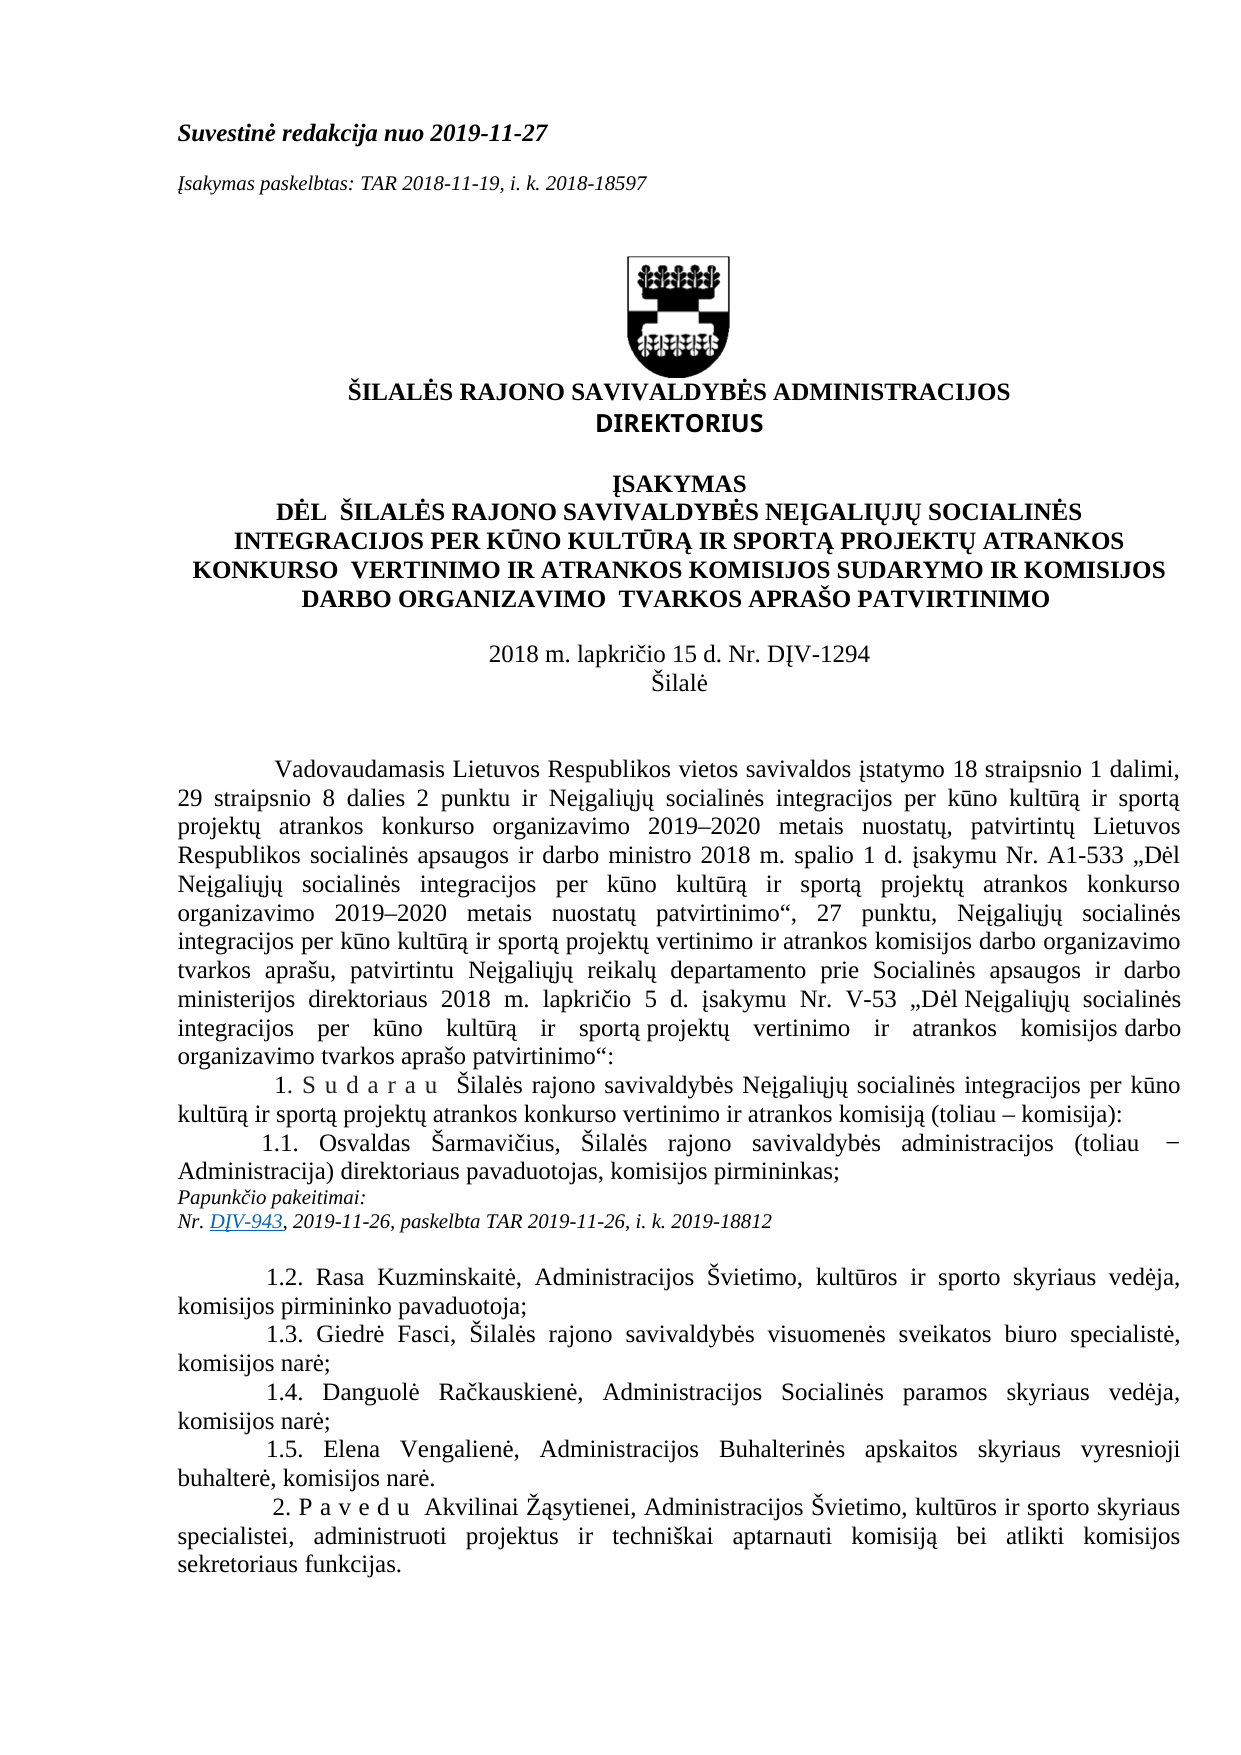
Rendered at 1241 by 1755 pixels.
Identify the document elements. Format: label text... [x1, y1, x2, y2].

text Papunkčio pakeitimai: [177, 1185, 1181, 1209]
text Šilalė [177, 668, 1181, 696]
text Įsakymas paskelbtas: TAR 2018-11-19, i. k. 2018-18597 [177, 171, 1181, 195]
text Vadovaudamasis Lietuvos Respublikos vietos savivaldos įstatymo 18 straipsnio 1 dalimi, 29 straipsnio 8 dalies 2 punktu ir Neįgaliųjų socialinės integracijos per kūno kultūrą ir sportą projektų atrankos konkurso organizavimo 2019–2020 metais nuostatų, patvirtintų Lietuvos Respublikos socialinės apsaugos ir darbo ministro 2018 m. spalio 1 d. įsakymu Nr. A1-533 „Dėl Neįgaliųjų socialinės integracijos per kūno kultūrą ir sportą projektų atrankos konkurso organizavimo 2019–2020 metais nuostatų patvirtinimo“, 27 punktu, Neįgaliųjų socialinės integracijos per kūno kultūrą ir sportą projektų vertinimo ir atrankos komisijos darbo organizavimo tvarkos aprašu, patvirtintu Neįgaliųjų reikalų departamento prie Socialinės apsaugos ir darbo ministerijos direktoriaus 2018 m. lapkričio 5 d. įsakymu Nr. V-53 „Dėl Neįgaliųjų socialinės integracijos per kūno kultūrą ir sportą projektų vertinimo ir atrankos komisijos darbo organizavimo tvarkos aprašo patvirtinimo“: [177, 754, 1181, 1070]
text Suvestinė redakcija nuo 2019-11-27 [177, 118, 1181, 147]
text Nr. DĮV-943, 2019-11-26, paskelbta TAR 2019-11-26, i. k. 2019-18812 [177, 1209, 1181, 1233]
text 1. S u d a r a u Šilalės rajono savivaldybės Neįgaliųjų socialinės integracijos per kūno kultūrą ir sportą projektų atrankos konkurso vertinimo ir atrankos komisiją (toliau – komisija): [177, 1070, 1181, 1128]
text 1.2. Rasa Kuzminskaitė, Administracijos Švietimo, kultūros ir sporto skyriaus vedėja, komisijos pirmininko pavaduotoja; [177, 1262, 1181, 1319]
text DIREKTORIUS [177, 406, 1181, 440]
text DĖL ŠILALĖS RAJONO SAVIVALDYBĖS NEĮGALIŲJŲ SOCIALINĖS INTEGRACIJOS PER KŪNO KULTŪRĄ IR SPORTĄ PROJEKTŲ ATRANKOS KONKURSO VERTINIMO IR ATRANKOS KOMISIJOS SUDARYMO IR KOMISIJOS DARBO ORGANIZAVIMO TVARKOS APRAŠO PATVIRTINIMO [177, 497, 1181, 612]
text ŠILALĖS RAJONO SAVIVALDYBĖS ADMINISTRACIJOS [177, 377, 1181, 406]
text 2018 m. lapkričio 15 d. Nr. DĮV-1294 [177, 639, 1181, 668]
text ĮSAKYMAS [177, 469, 1181, 497]
text 1.5. Elena Vengalienė, Administracijos Buhalterinės apskaitos skyriaus vyresnioji buhalterė, komisijos narė. [177, 1434, 1181, 1492]
text 1.3. Giedrė Fasci, Šilalės rajono savivaldybės visuomenės sveikatos biuro specialistė, komisijos narė; [177, 1319, 1181, 1377]
text 1.4. Danguolė Račkauskienė, Administracijos Socialinės paramos skyriaus vedėja, komisijos narė; [177, 1377, 1181, 1434]
text 2. P a v e d u Akvilinai Žąsytienei, Administracijos Švietimo, kultūros ir sporto skyriaus specialistei, administruoti projektus ir techniškai aptarnauti komisiją bei atlikti komisijos sekretoriaus funkcijas. [177, 1492, 1181, 1578]
text 1.1. Osvaldas Šarmavičius, Šilalės rajono savivaldybės administracijos (toliau ̶ Administracija) direktoriaus pavaduotojas, komisijos pirmininkas; [177, 1128, 1181, 1185]
